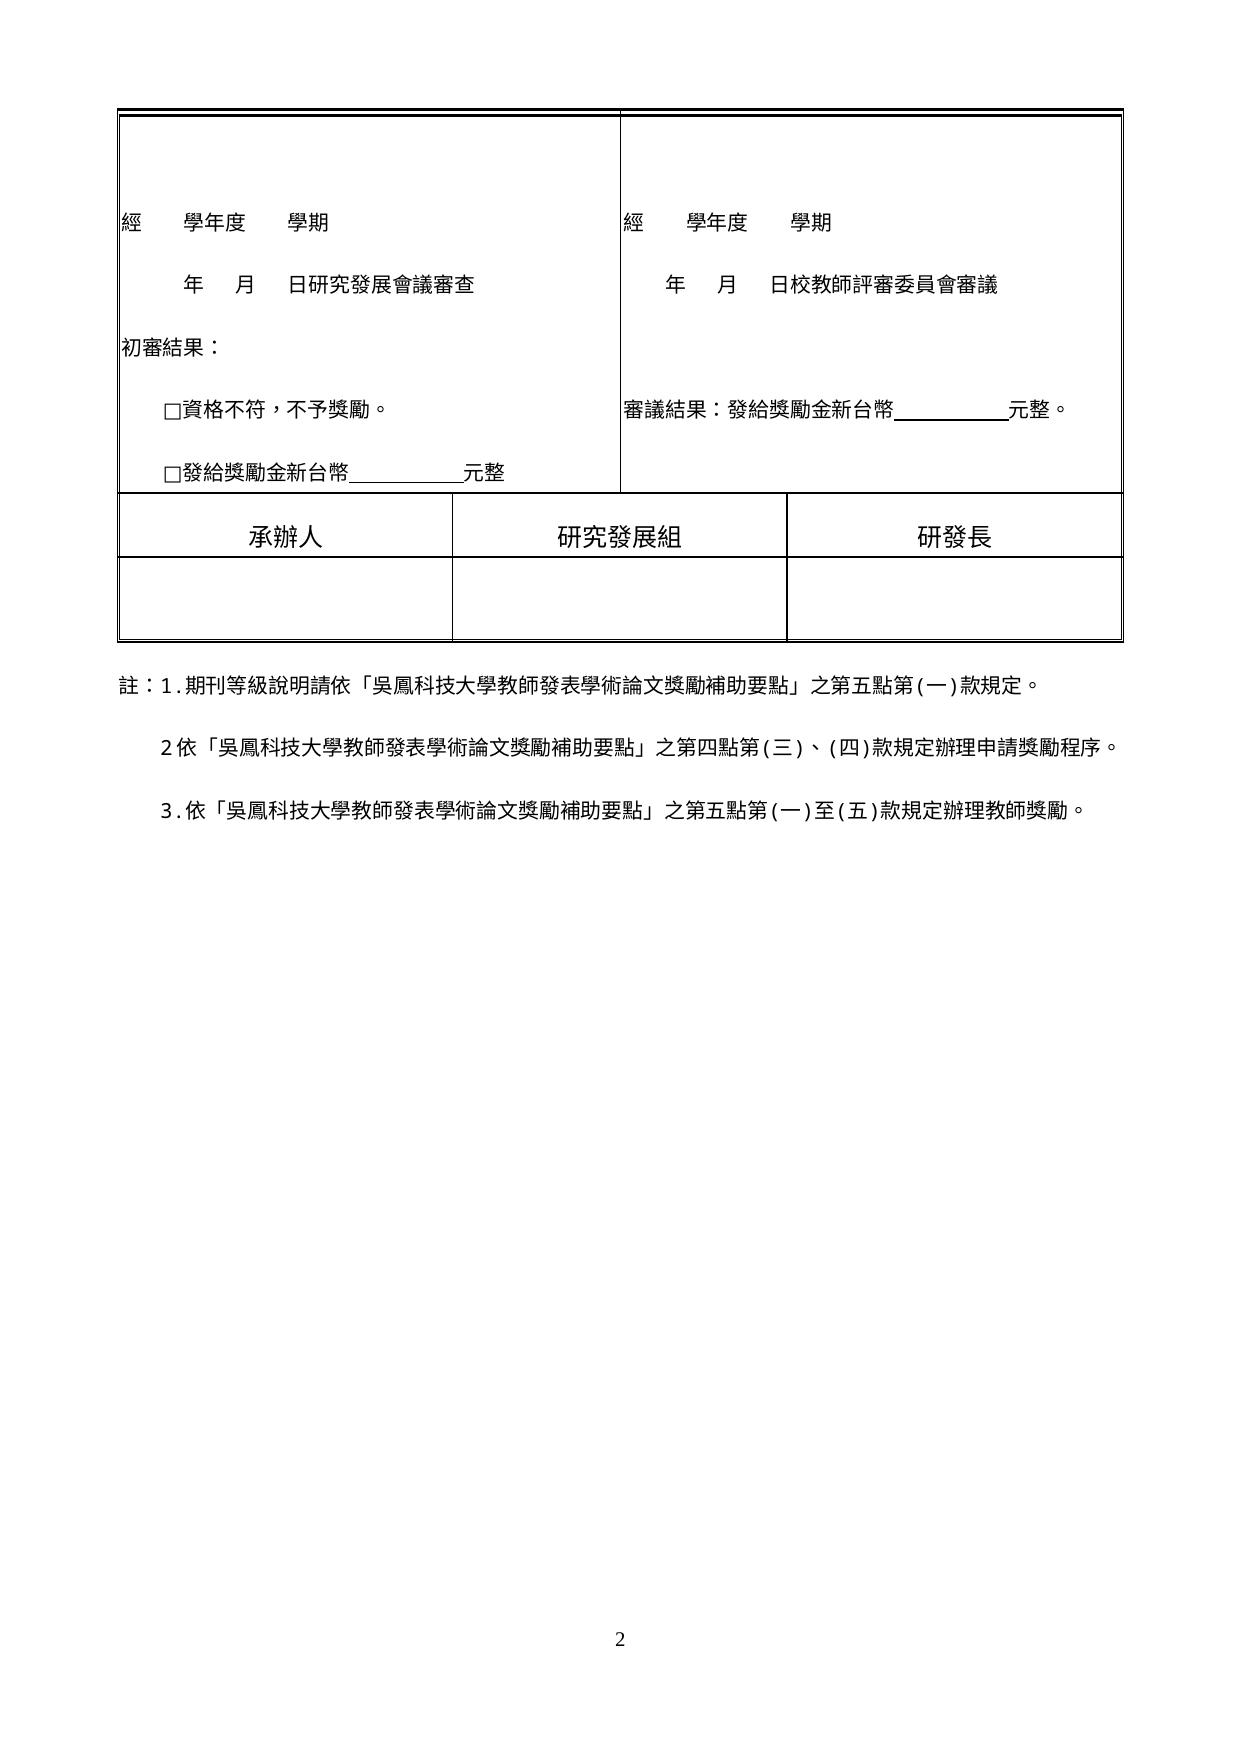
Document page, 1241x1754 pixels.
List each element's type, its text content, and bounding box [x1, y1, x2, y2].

table_cell [453, 558, 786, 639]
table_cell 經 學年度 學期 年 月 日校教師評審委員會審議 審議結果：發給獎勵金新台幣 元整。 [621, 117, 1121, 492]
text 3.依「吳鳳科技大學教師發表學術論文獎勵補助要點」之第五點第(一)至(五)款規定辦理教師獎勵。 [118, 767, 1122, 830]
table_cell 承辦人 [120, 494, 452, 556]
table_cell 研發長 [788, 494, 1121, 556]
text 2依「吳鳳科技大學教師發表學術論文獎勵補助要點」之第四點第(三)、(四)款規定辦理申請獎勵程序。 [118, 705, 1122, 767]
table_cell 經 學年度 學期 年 月 日研究發展會議審查 初審結果： □資格不符，不予獎勵。 □發給獎勵金新台幣 元整 [120, 117, 620, 492]
text 註：1.期刊等級說明請依「吳鳳科技大學教師發表學術論文獎勵補助要點」之第五點第(一)款規定。 [118, 643, 1122, 705]
table_cell [120, 558, 452, 639]
table_cell [788, 558, 1121, 639]
table_cell 研究發展組 [453, 494, 786, 556]
